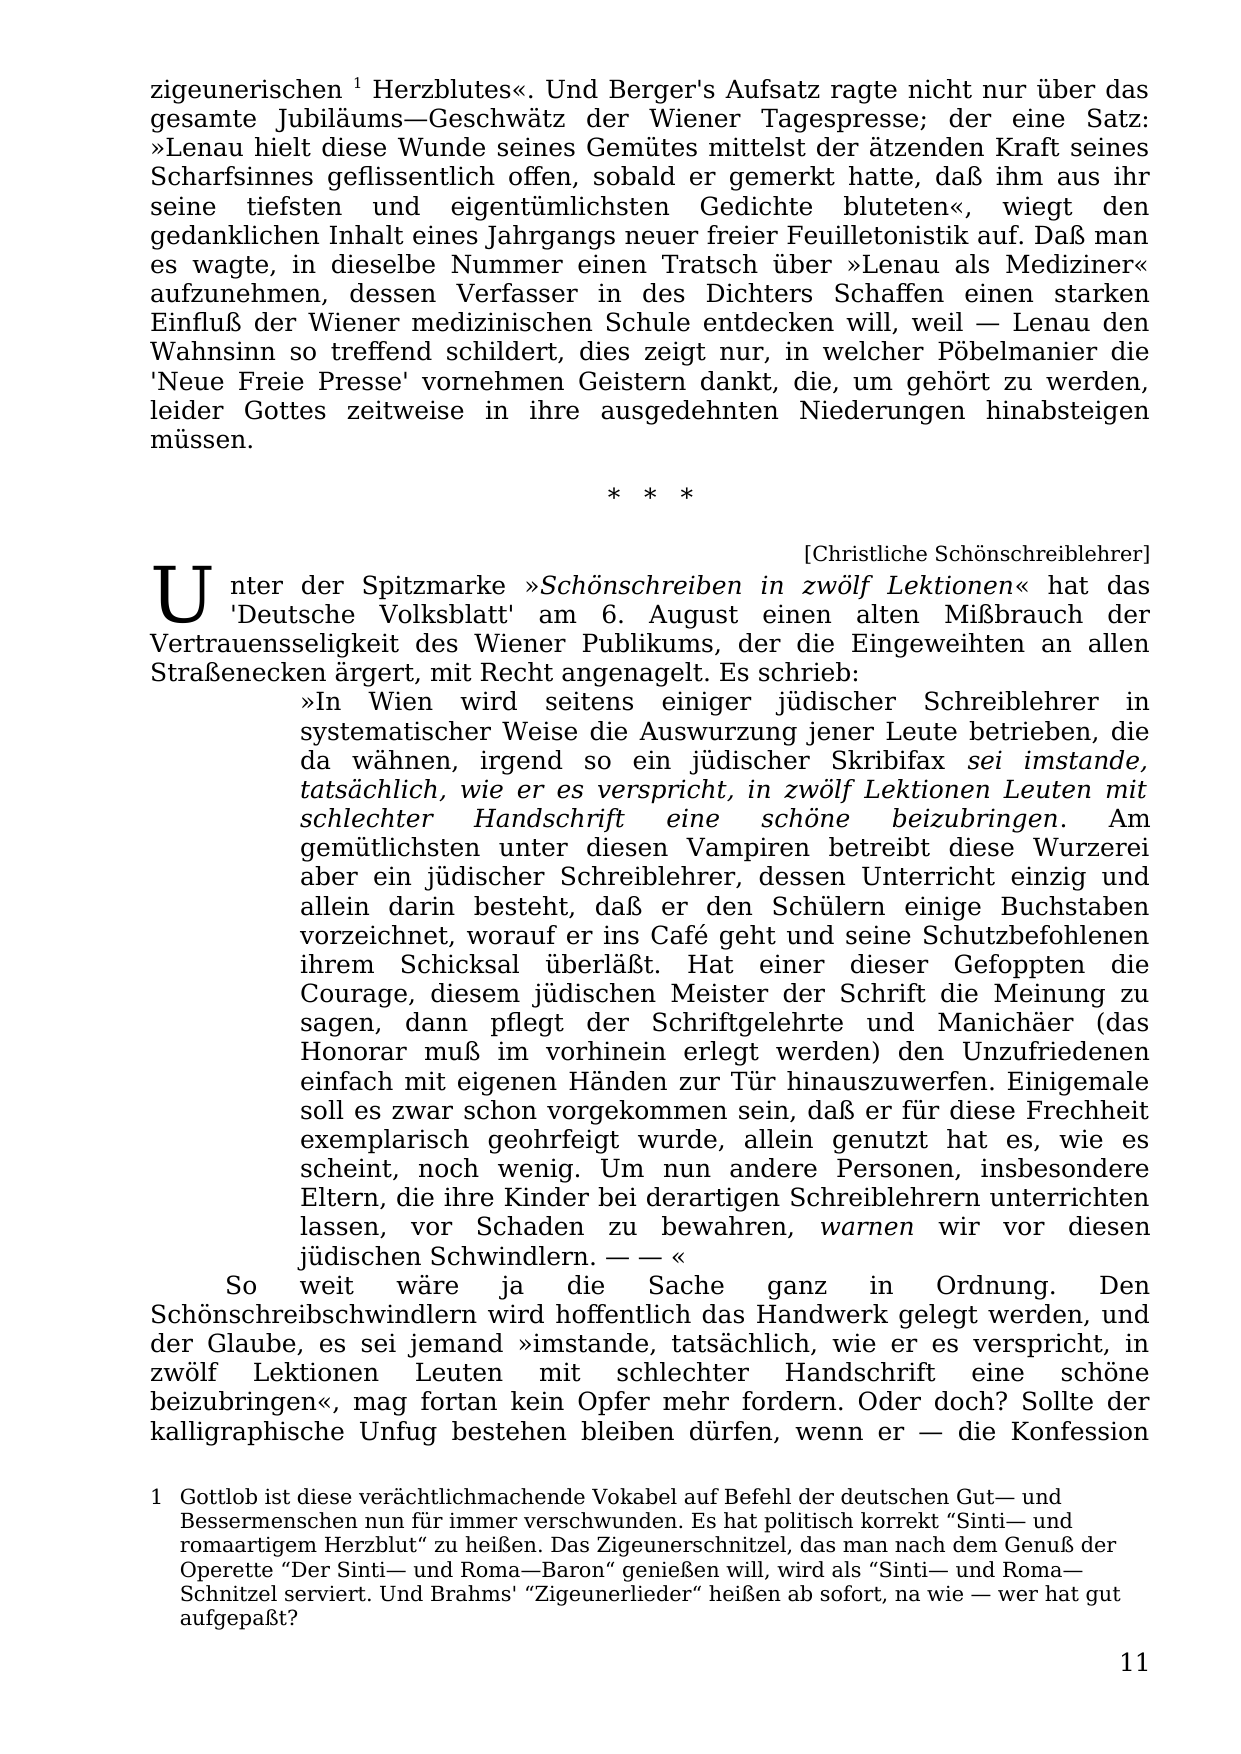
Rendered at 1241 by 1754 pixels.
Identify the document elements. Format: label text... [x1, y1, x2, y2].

text [Christliche Schönschreiblehrer] [150, 542, 1151, 566]
text So weit wäre ja die Sache ganz in Ordnung. Den Schönschreibschwindlern wird hoffentlich das Handwerk gelegt werden, und der Glaube, es sei jemand »imstande, tatsächlich, wie er es verspricht, in zwölf Lektionen Leuten mit schlechter Handschrift eine schöne beizubringen«, mag fortan kein Opfer mehr fordern. Oder doch? Sollte der kalligraphische Unfug bestehen bleiben dürfen, wenn er — die Konfession [150, 1271, 1151, 1446]
text Unter der Spitzmarke »Schönschreiben in zwölf Lektionen« hat das 'Deutsche Volksblatt' am 6. August einen alten Mißbrauch der Vertrauensseligkeit des Wiener Publikums, der die Eingeweihten an allen Straßen­ecken ärgert, mit Recht angenagelt. Es schrieb: [150, 566, 1151, 687]
text »In Wien wird seitens einiger jüdischer Schreiblehrer in systematischer Weise die Auswurzung jener Leute betrieben, die da wähnen, irgend so ein jüdischer Skribifax sei imstande, tatsächlich, wie er es verspricht, in zwölf Lektionen Leuten mit schlechter Handschrift eine schöne beizubringen. Am gemütlichsten unter diesen Vampiren betreibt diese Wurzerei aber ein jüdischer Schreiblehrer, dessen Unterricht einzig und allein darin besteht, daß er den Schülern einige Buchstaben vorzeichnet, worauf er ins Café geht und seine Schutzbefohlenen ihrem Schicksal überläßt. Hat einer dieser Gefoppten die Courage, diesem jüdischen Meister der Schrift die Meinung zu sagen, dann pflegt der Schriftgelehrte und Manichäer (das Honorar muß im vorhinein erlegt werden) den Unzufriedenen einfach mit eigenen Händen zur Tür hinauszuwerfen. Einigemale soll es zwar schon vorgekommen sein, daß er für diese Frechheit exemplarisch geohrfeigt wurde, allein genutzt hat es, wie es scheint, noch wenig. Um nun andere Personen, insbesondere Eltern, die ihre Kinder bei derartigen Schreiblehrern unterrichten lassen, vor Schaden zu bewahren, warnen wir vor diesen jüdischen Schwindlern. — — « [300, 687, 1151, 1271]
text zigeunerischen Herzblutes«. Und Berger's Aufsatz ragte nicht nur über das gesamte Jubiläums—Geschwätz der Wiener Tagespresse; der eine Satz: »Lenau hielt diese Wunde seines Gemütes mittelst der ätzenden Kraft seines Scharfsinnes geflissentlich offen, sobald er gemerkt hatte, daß ihm aus ihr seine tiefsten und eigentümlichsten Gedichte bluteten«, wiegt den gedanklichen Inhalt eines Jahrgangs neuer freier Feuilletonistik auf. Daß man es wagte, in dieselbe Nummer einen Tratsch über »Lenau als Mediziner« aufzunehmen, dessen Verfasser in des Dichters Schaffen einen starken Einfluß der Wiener medizinischen Schule entdecken will, weil — Lenau den Wahnsinn so treffend schildert, dies zeigt nur, in welcher Pöbelmanier die 'Neue Freie Presse' vornehmen Geistern dankt, die, um gehört zu werden, leider Gottes zeitweise in ihre ausgedehnten Niederungen hinabsteigen müssen. [150, 75, 1151, 454]
text Gottlob ist diese verächtlichmachende Vokabel auf Befehl der deutschen Gut— und Bessermenschen nun für immer verschwunden. Es hat politisch korrekt “Sinti— und romaartigem Herzblut“ zu heißen. Das Zigeunerschnitzel, das man nach dem Genuß der Operette “Der Sinti— und Roma—Baron“ genießen will, wird als “Sinti— und Roma—Schnitzel serviert. Und Brahms' “Zigeunerlieder“ heißen ab sofort, na wie — wer hat gut aufgepaßt? [150, 1485, 1151, 1631]
text * * * [150, 483, 1151, 512]
